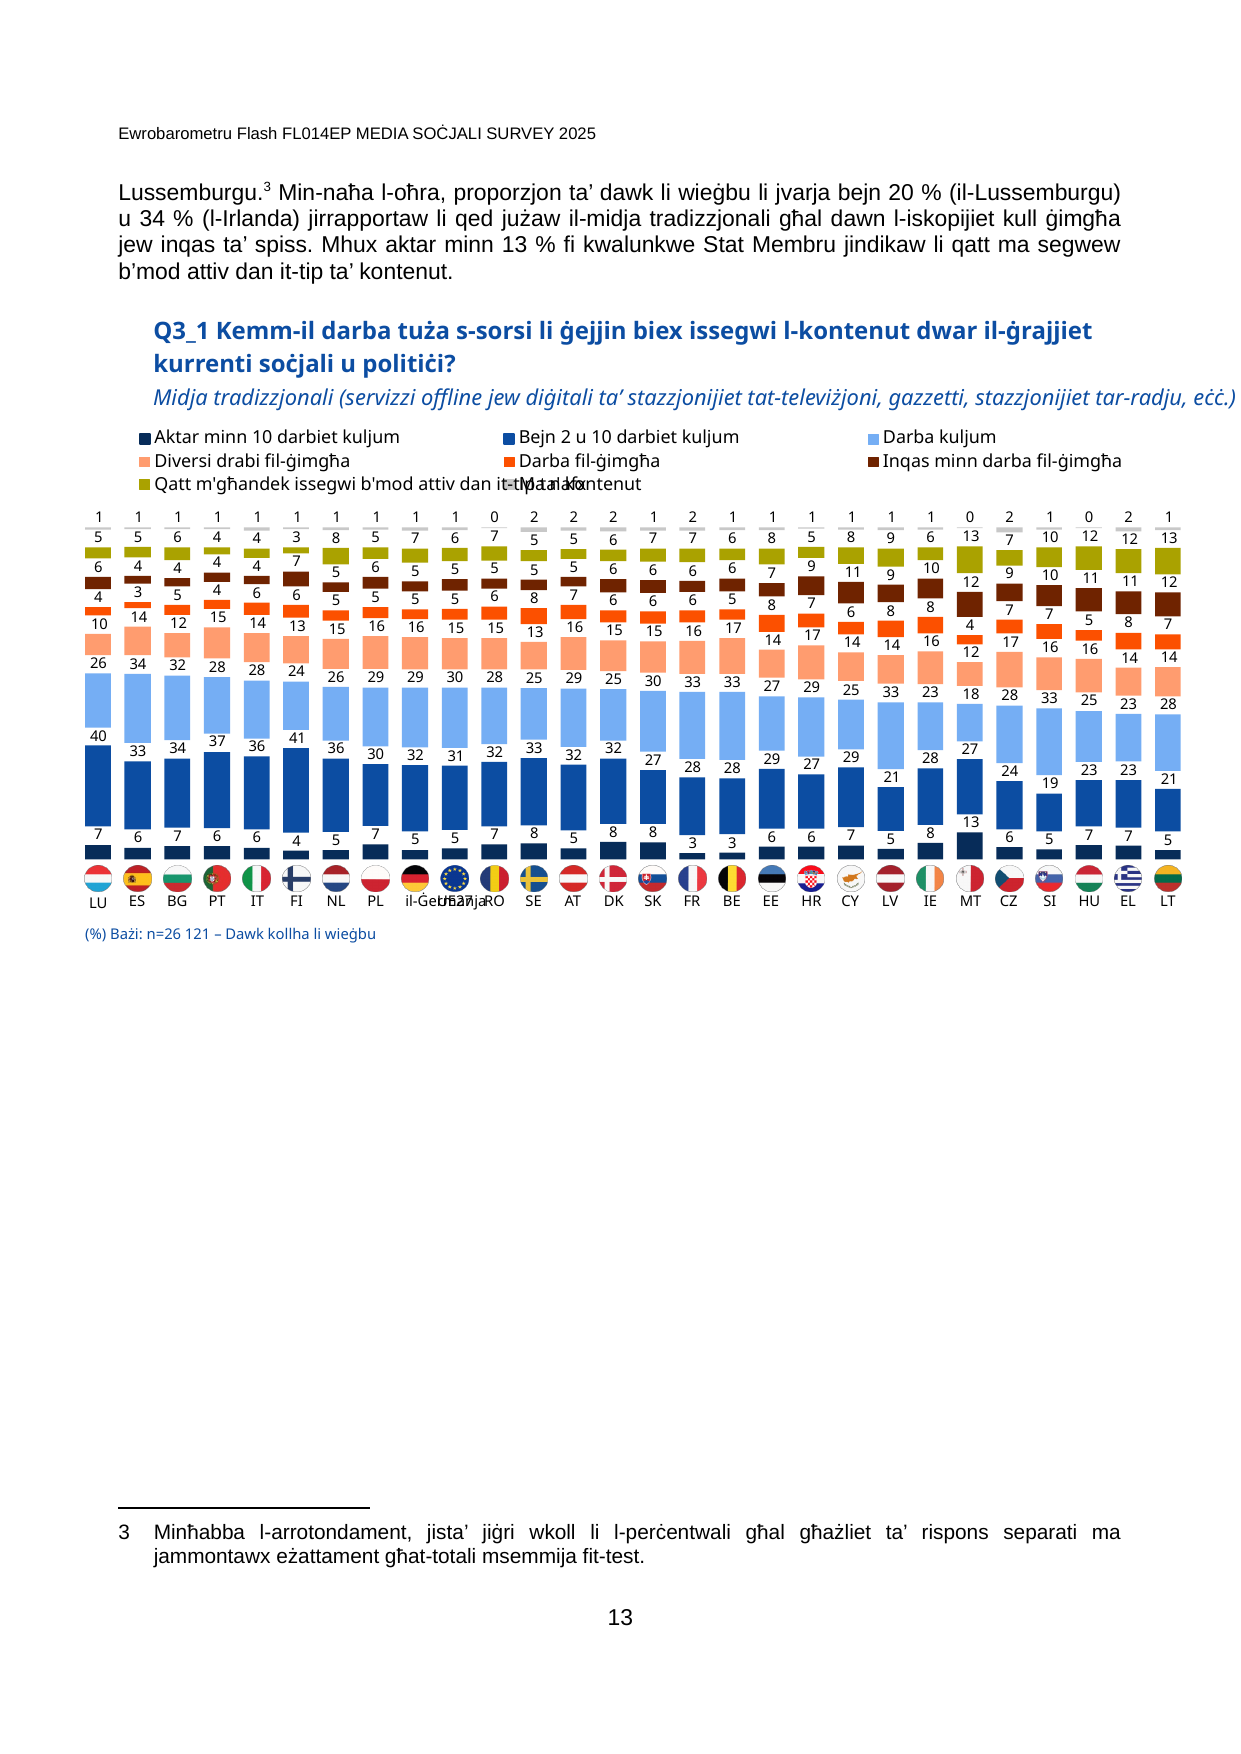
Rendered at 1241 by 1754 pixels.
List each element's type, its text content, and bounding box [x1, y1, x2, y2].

picture [718, 865, 746, 892]
picture [758, 865, 786, 892]
picture [638, 865, 667, 892]
picture [520, 865, 548, 892]
picture [599, 865, 627, 892]
picture [440, 865, 469, 892]
picture [322, 865, 350, 892]
picture [559, 865, 588, 892]
picture [163, 865, 192, 892]
picture [797, 865, 825, 892]
text Minħabba l-arrotondament, jista’ jiġri wkoll li l-perċentwali għal għażliet ta’ rispons separati ma jammontawx eżattament għat-totali msemmija fit-test. [118, 1520, 1122, 1568]
picture [1075, 865, 1103, 892]
picture [837, 865, 865, 892]
picture [123, 865, 152, 892]
text Lussemburgu. Min-naħa l-oħra, proporzjon ta’ dawk li wieġbu li jvarja bejn 20 % (il-Lussemburgu) u 34 % (l-Irlanda) jirrapportaw li qed jużaw il-midja tradizzjonali għal dawn l-iskopijiet kull ġimgħa jew inqas ta’ spiss. Mhux aktar minn 13 % fi kwalunkwe Stat Membru jindikaw li qatt ma segwew b’mod attiv dan it-tip ta’ kontenut. [118, 179, 1122, 284]
picture [1114, 865, 1142, 892]
picture [84, 865, 112, 892]
picture [678, 865, 707, 892]
picture [916, 865, 944, 892]
picture [361, 865, 390, 892]
picture [282, 865, 311, 892]
picture [1154, 865, 1182, 892]
picture [401, 865, 429, 892]
picture [995, 865, 1024, 892]
picture [480, 865, 509, 892]
picture [203, 865, 231, 892]
picture [1035, 865, 1063, 892]
picture [956, 865, 984, 892]
picture [242, 865, 271, 892]
picture [876, 865, 905, 892]
